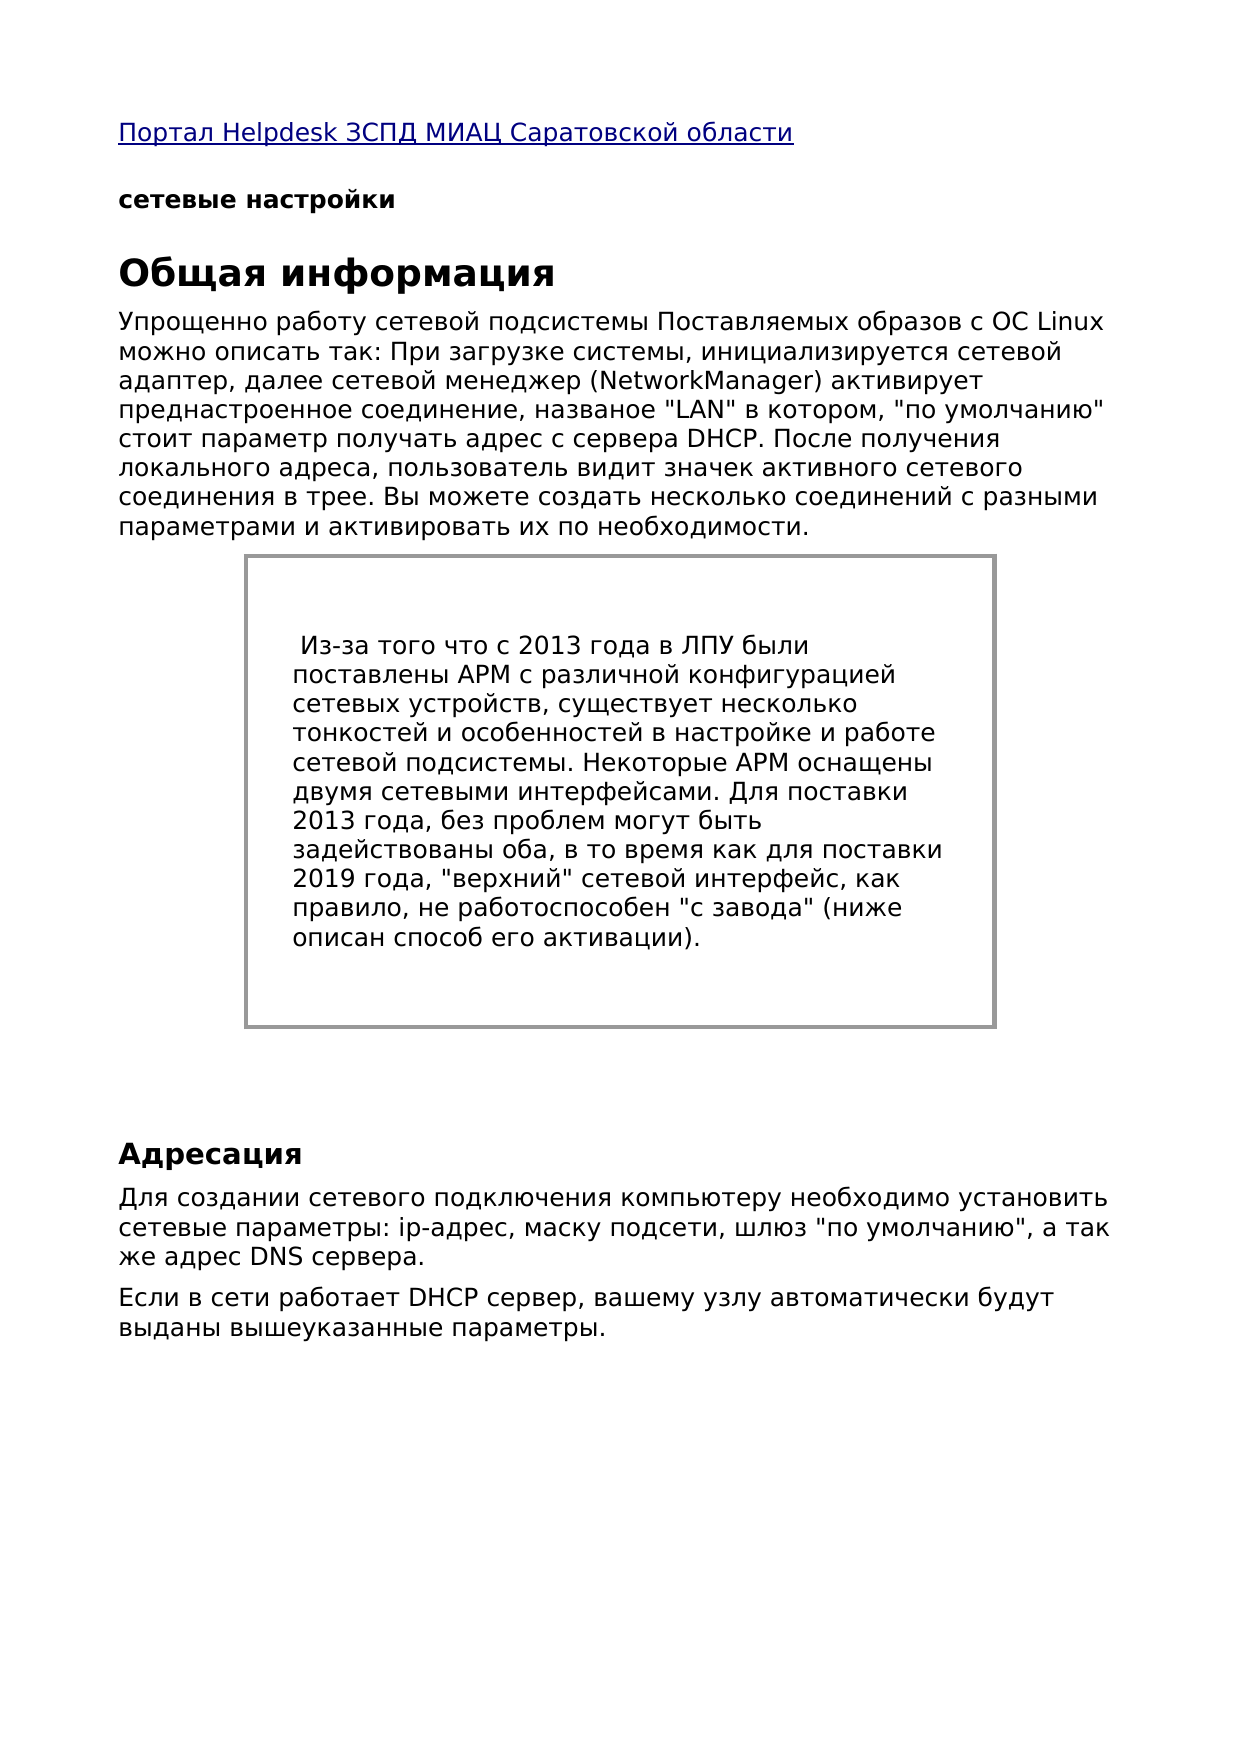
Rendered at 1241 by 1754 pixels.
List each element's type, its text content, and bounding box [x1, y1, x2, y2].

text Если в сети работает DHCP сервер, вашему узлу автоматически будут выданы вышеуказанные параметры. [118, 1284, 1122, 1342]
text Упрощенно работу сетевой подсистемы Поставляемых образов с ОС Linux можно описать так: При загрузке системы, инициализируется сетевой адаптер, далее сетевой менеджер (NetworkManager) активирует преднастроенное соединение, названое "LAN" в котором, "по умолчанию" стоит параметр получать адрес с сервера DHCP. После получения локального адреса, пользователь видит значек активного сетевого соединения в трее. Вы можете создать несколько соединений с разными параметрами и активировать их по необходимости. [118, 308, 1122, 541]
subtitle Общая информация [118, 251, 1122, 295]
text Портал Helpdesk ЗСПД МИАЦ Саратовской области [118, 118, 1122, 147]
table_header Из-за того что с 2013 года в ЛПУ были поставлены АРМ с различной конфигурацией сетевых устройств, существует несколько тонкостей и особенностей в настройке и работе сетевой подсистемы. Некоторые АРМ оснащены двумя сетевыми интерфейсами. Для поставки 2013 года, без проблем могут быть задействованы оба, в то время как для поставки 2019 года, "верхний" сетевой интерфейс, как правило, не работоспособен "с завода" (ниже описан способ его активации). [257, 566, 983, 1016]
text Для создании сетевого подключения компьютеру необходимо установить сетевые параметры: ip-адрес, маску подсети, шлюз "по умолчанию", а так же адрес DNS сервера. [118, 1184, 1122, 1271]
subtitle сетевые настройки [118, 185, 1122, 214]
subtitle Адресация [118, 1137, 1122, 1171]
